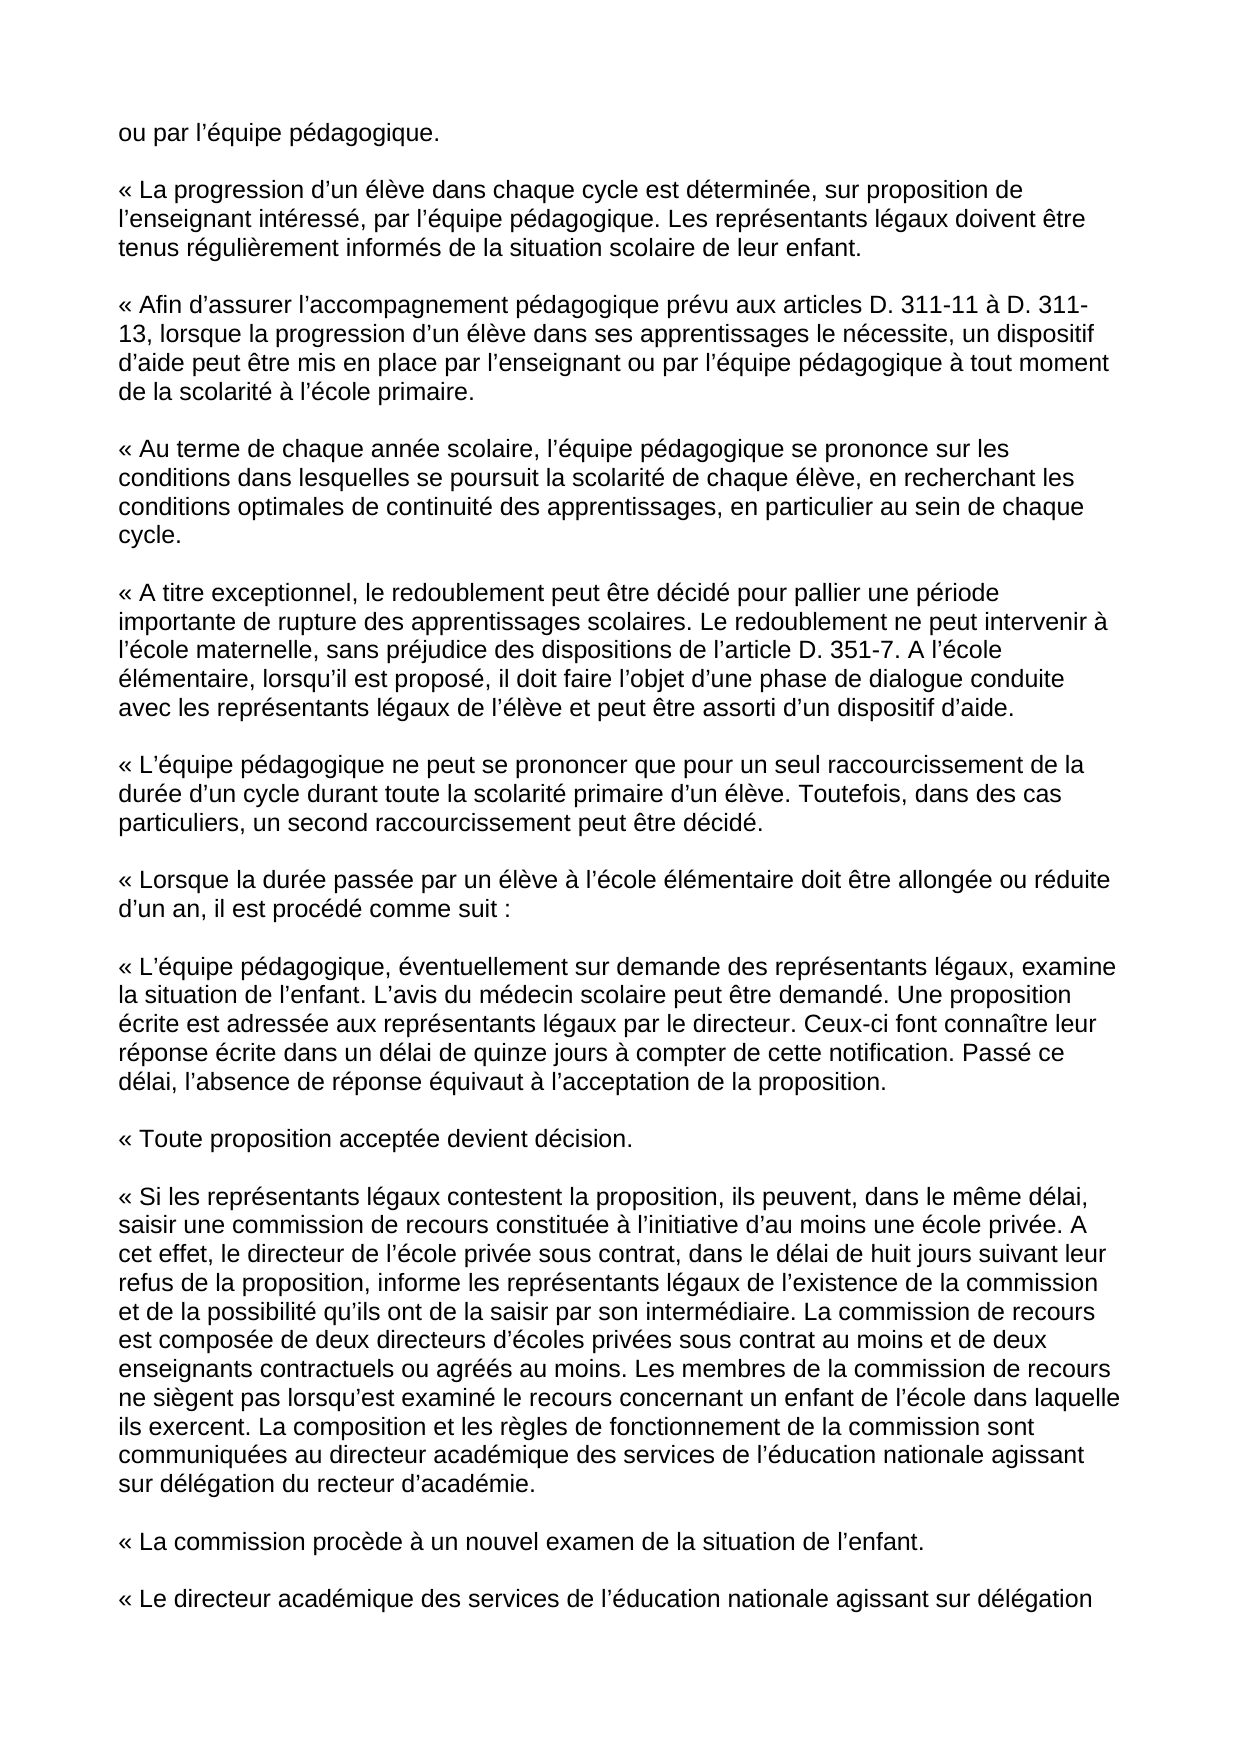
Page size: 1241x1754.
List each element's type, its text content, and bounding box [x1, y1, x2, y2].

text « A titre exceptionnel, le redoublement peut être décidé pour pallier une période importante de rupture des apprentissages scolaires. Le redoublement ne peut intervenir à l’école maternelle, sans préjudice des dispositions de l’article D. 351-7. A l’école élémentaire, lorsqu’il est proposé, il doit faire l’objet d’une phase de dialogue conduite avec les représentants légaux de l’élève et peut être assorti d’un dispositif d’aide. [118, 578, 1122, 722]
text « Afin d’assurer l’accompagnement pédagogique prévu aux articles D. 311-11 à D. 311-13, lorsque la progression d’un élève dans ses apprentissages le nécessite, un dispositif d’aide peut être mis en place par l’enseignant ou par l’équipe pédagogique à tout moment de la scolarité à l’école primaire. [118, 291, 1122, 406]
text ou par l’équipe pédagogique. [118, 118, 1122, 147]
text « La progression d’un élève dans chaque cycle est déterminée, sur proposition de l’enseignant intéressé, par l’équipe pédagogique. Les représentants légaux doivent être tenus régulièrement informés de la situation scolaire de leur enfant. [118, 176, 1122, 262]
text « Le directeur académique des services de l’éducation nationale agissant sur délégation [118, 1584, 1122, 1613]
text « Si les représentants légaux contestent la proposition, ils peuvent, dans le même délai, saisir une commission de recours constituée à l’initiative d’au moins une école privée. A cet effet, le directeur de l’école privée sous contrat, dans le délai de huit jours suivant leur refus de la proposition, informe les représentants légaux de l’existence de la commission et de la possibilité qu’ils ont de la saisir par son intermédiaire. La commission de recours est composée de deux directeurs d’écoles privées sous contrat au moins et de deux enseignants contractuels ou agréés au moins. Les membres de la commission de recours ne siègent pas lorsqu’est examiné le recours concernant un enfant de l’école dans laquelle ils exercent. La composition et les règles de fonctionnement de la commission sont communiquées au directeur académique des services de l’éducation nationale agissant sur délégation du recteur d’académie. [118, 1182, 1122, 1498]
text « La commission procède à un nouvel examen de la situation de l’enfant. [118, 1527, 1122, 1556]
text « L’équipe pédagogique, éventuellement sur demande des représentants légaux, examine la situation de l’enfant. L’avis du médecin scolaire peut être demandé. Une proposition écrite est adressée aux représentants légaux par le directeur. Ceux-ci font connaître leur réponse écrite dans un délai de quinze jours à compter de cette notification. Passé ce délai, l’absence de réponse équivaut à l’acceptation de la proposition. [118, 952, 1122, 1096]
text « L’équipe pédagogique ne peut se prononcer que pour un seul raccourcissement de la durée d’un cycle durant toute la scolarité primaire d’un élève. Toutefois, dans des cas particuliers, un second raccourcissement peut être décidé. [118, 751, 1122, 837]
text « Au terme de chaque année scolaire, l’équipe pédagogique se prononce sur les conditions dans lesquelles se poursuit la scolarité de chaque élève, en recherchant les conditions optimales de continuité des apprentissages, en particulier au sein de chaque cycle. [118, 434, 1122, 549]
text « Toute proposition acceptée devient décision. [118, 1124, 1122, 1153]
text « Lorsque la durée passée par un élève à l’école élémentaire doit être allongée ou réduite d’un an, il est procédé comme suit : [118, 866, 1122, 923]
